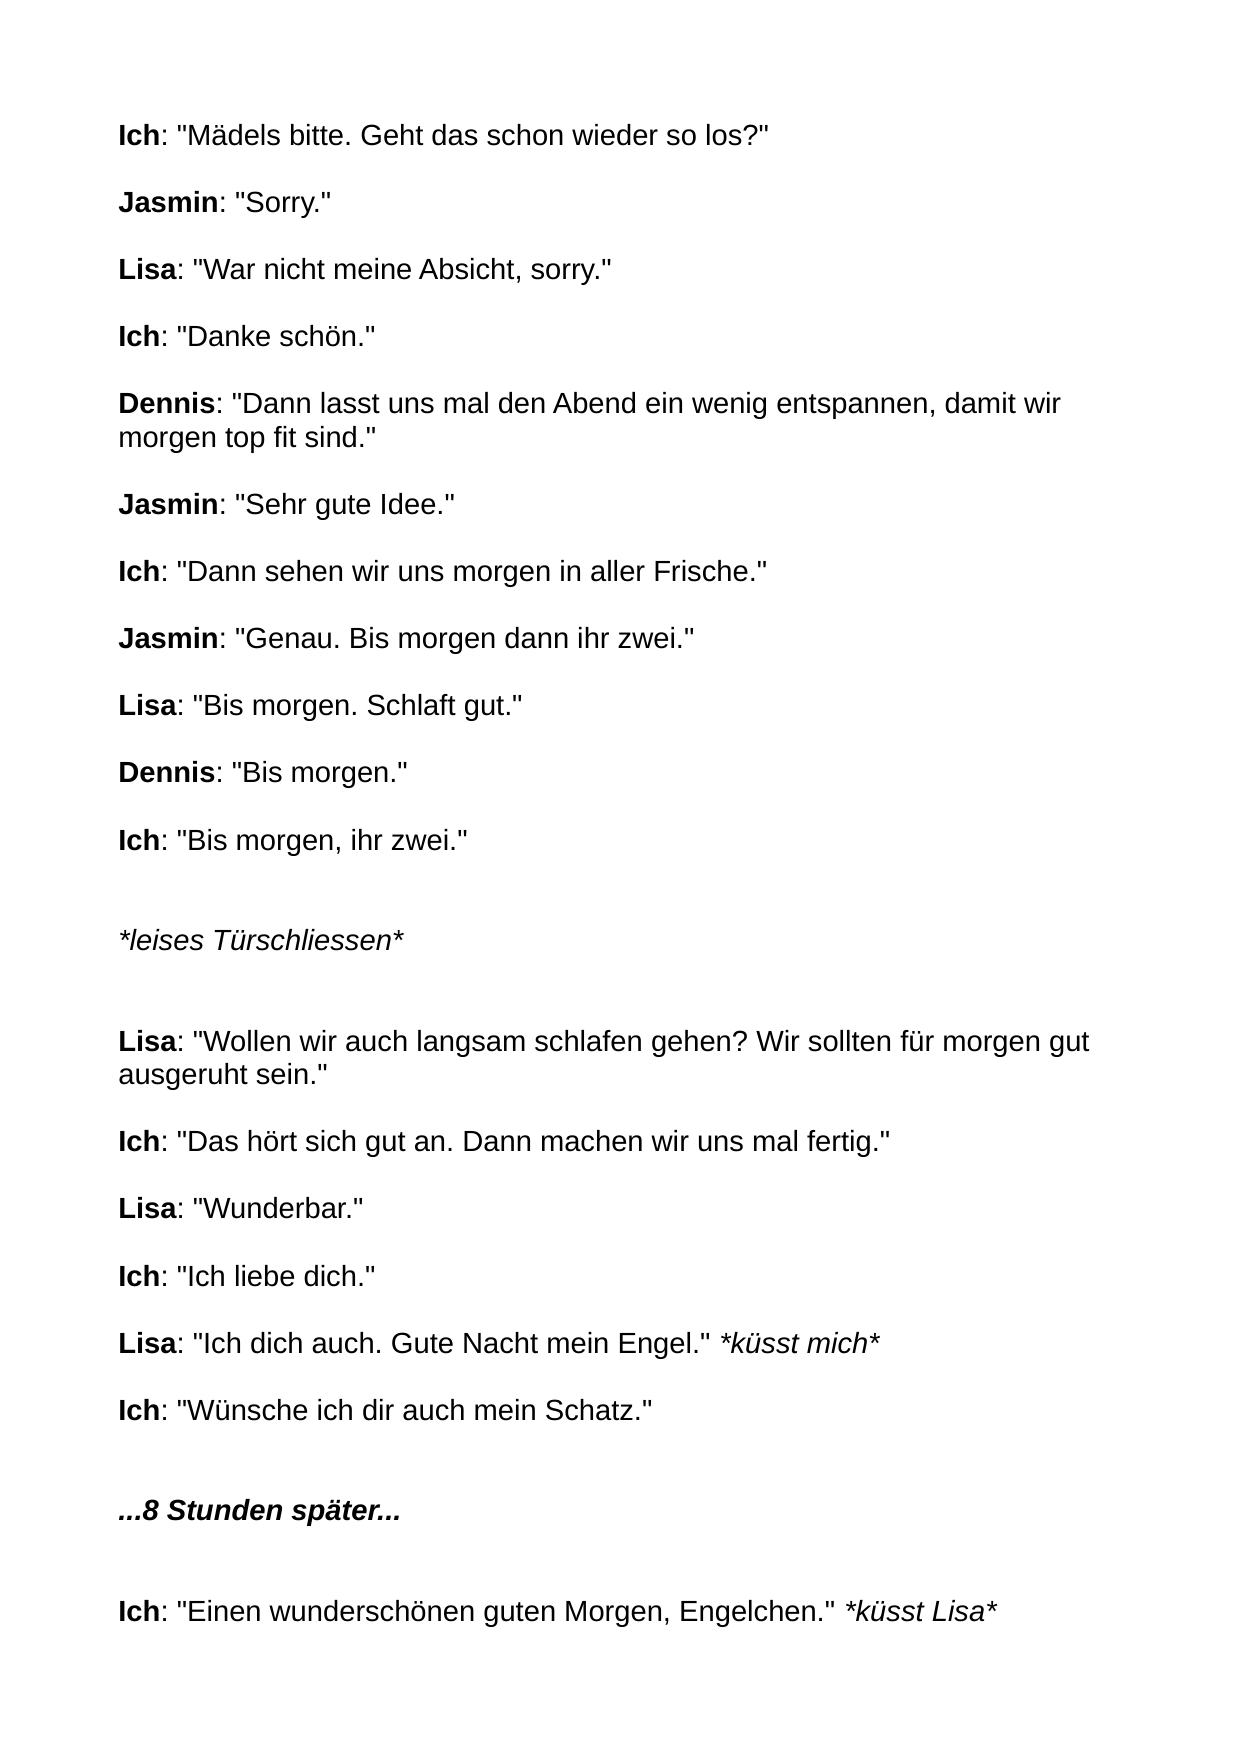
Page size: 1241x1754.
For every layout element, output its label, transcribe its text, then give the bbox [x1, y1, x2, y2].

text Ich: "Einen wunderschönen guten Morgen, Engelchen." *küsst Lisa* [118, 1594, 1122, 1627]
text Jasmin: "Sorry." [118, 185, 1122, 219]
text Jasmin: "Sehr gute Idee." [118, 487, 1122, 521]
text Lisa: "Bis morgen. Schlaft gut." [118, 688, 1122, 722]
text Jasmin: "Genau. Bis morgen dann ihr zwei." [118, 621, 1122, 655]
text Dennis: "Dann lasst uns mal den Abend ein wenig entspannen, damit wir morgen top fit sind." [118, 386, 1122, 453]
text Ich: "Das hört sich gut an. Dann machen wir uns mal fertig." [118, 1124, 1122, 1158]
text Ich: "Wünsche ich dir auch mein Schatz." [118, 1393, 1122, 1426]
text Ich: "Mädels bitte. Geht das schon wieder so los?" [118, 118, 1122, 152]
text Dennis: "Bis morgen." [118, 755, 1122, 789]
text *leises Türschliessen* [118, 923, 1122, 957]
text Lisa: "Wollen wir auch langsam schlafen gehen? Wir sollten für morgen gut ausgeruht sein." [118, 1024, 1122, 1091]
text Lisa: "War nicht meine Absicht, sorry." [118, 252, 1122, 286]
text ...8 Stunden später... [118, 1493, 1122, 1527]
text Ich: "Dann sehen wir uns morgen in aller Frische." [118, 554, 1122, 588]
text Lisa: "Ich dich auch. Gute Nacht mein Engel." *küsst mich* [118, 1326, 1122, 1359]
text Lisa: "Wunderbar." [118, 1191, 1122, 1225]
text Ich: "Bis morgen, ihr zwei." [118, 822, 1122, 856]
text Ich: "Danke schön." [118, 319, 1122, 353]
text Ich: "Ich liebe dich." [118, 1258, 1122, 1292]
